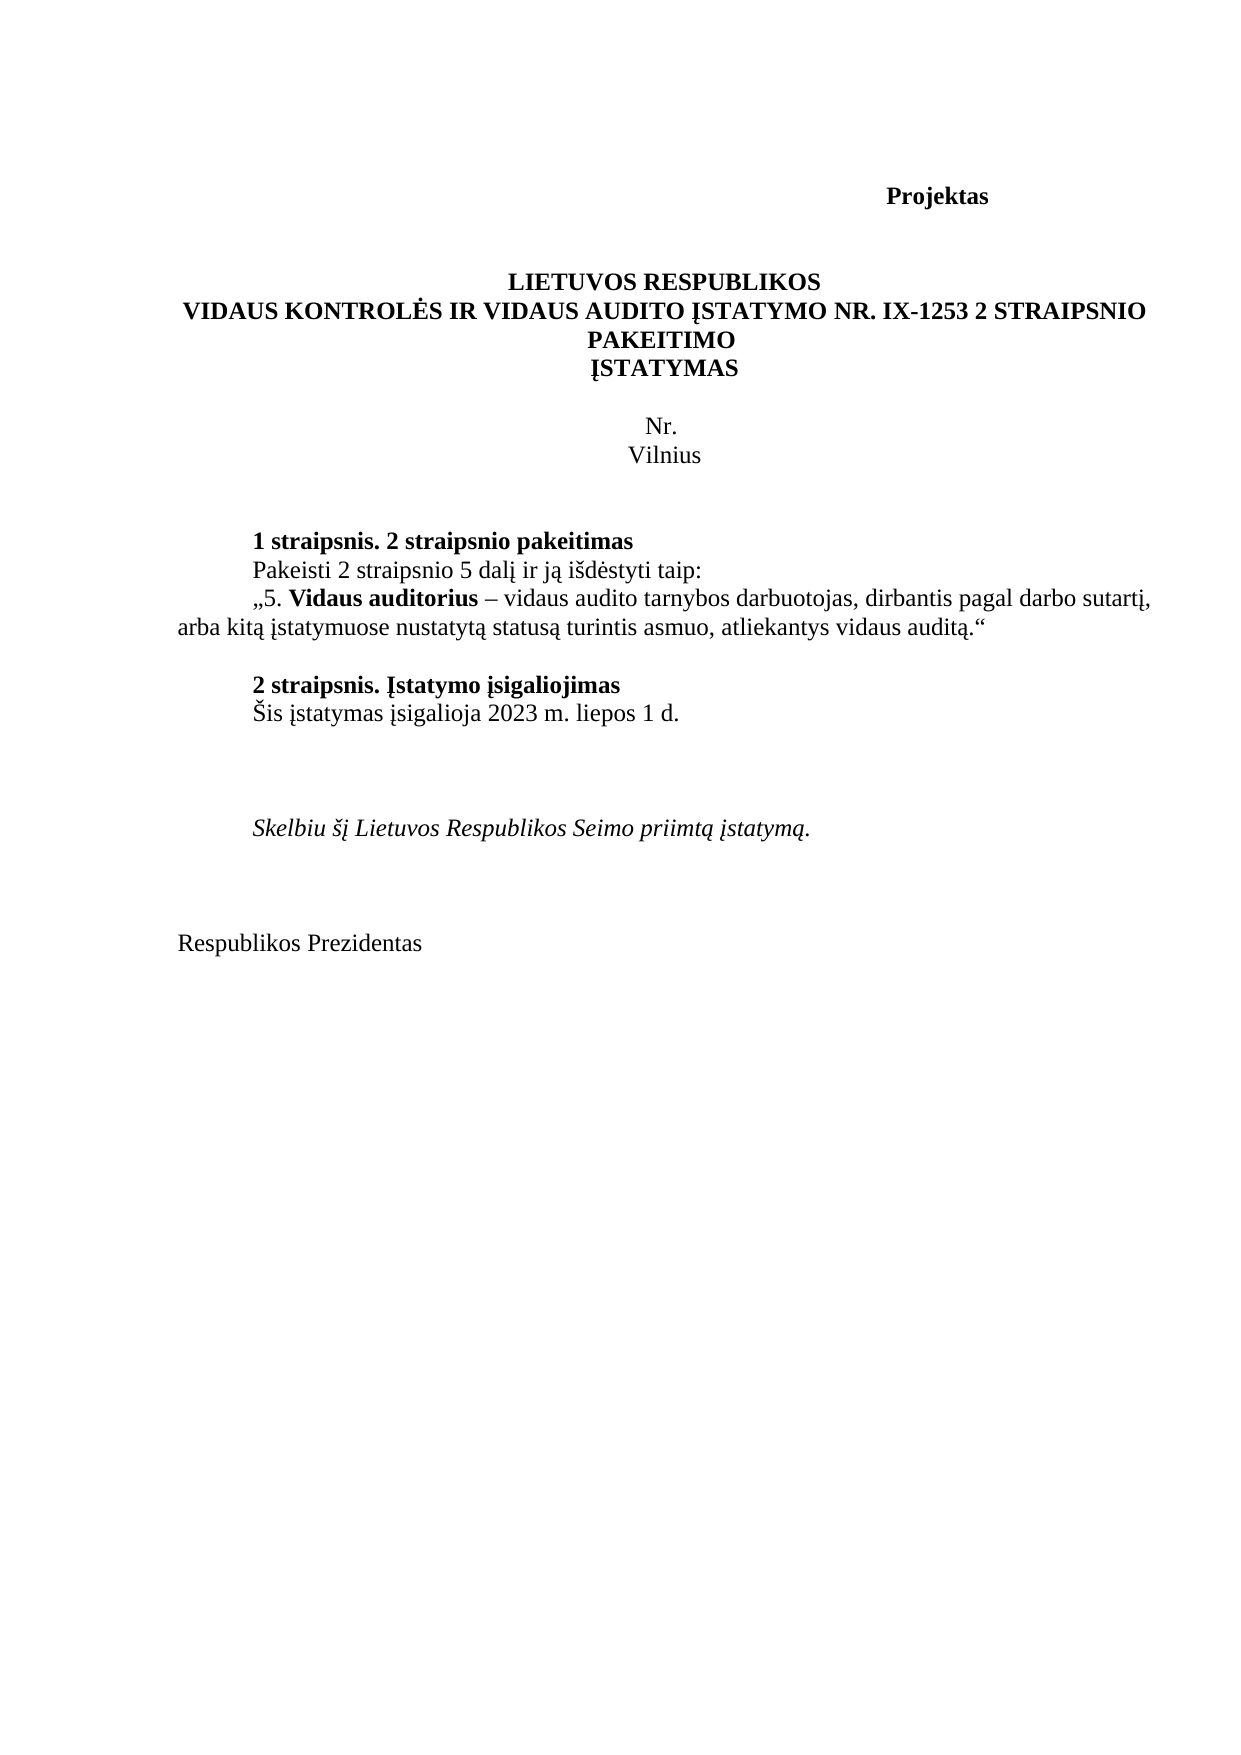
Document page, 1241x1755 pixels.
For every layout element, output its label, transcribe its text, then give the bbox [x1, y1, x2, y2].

text Skelbiu šį Lietuvos Respublikos Seimo priimtą įstatymą. [177, 813, 1152, 842]
text 2 straipsnis. Įstatymo įsigaliojimas [177, 670, 1152, 698]
text Šis įstatymas įsigalioja 2023 m. liepos 1 d. [177, 698, 1152, 727]
text Nr. [177, 411, 1152, 440]
text VIDAUS KONTROLĖS IR VIDAUS AUDITO ĮSTATYMO NR. IX-1253 2 STRAIPSNIo PAKEITIMO [177, 296, 1152, 353]
text ĮSTATYMAS [177, 353, 1152, 382]
text Respublikos Prezidentas [177, 928, 1152, 957]
text „5. Vidaus auditorius – vidaus audito tarnybos darbuotojas, dirbantis pagal darbo sutartį, arba kitą įstatymuose nustatytą statusą turintis asmuo, atliekantys vidaus auditą.“ [177, 583, 1152, 641]
text 1 straipsnis. 2 straipsnio pakeitimas [177, 526, 1152, 555]
subtitle Projektas [177, 181, 1152, 210]
text Vilnius [177, 440, 1152, 468]
text LIETUVOS RESPUBLIKOS [177, 267, 1152, 296]
text Pakeisti 2 straipsnio 5 dalį ir ją išdėstyti taip: [177, 555, 1152, 583]
